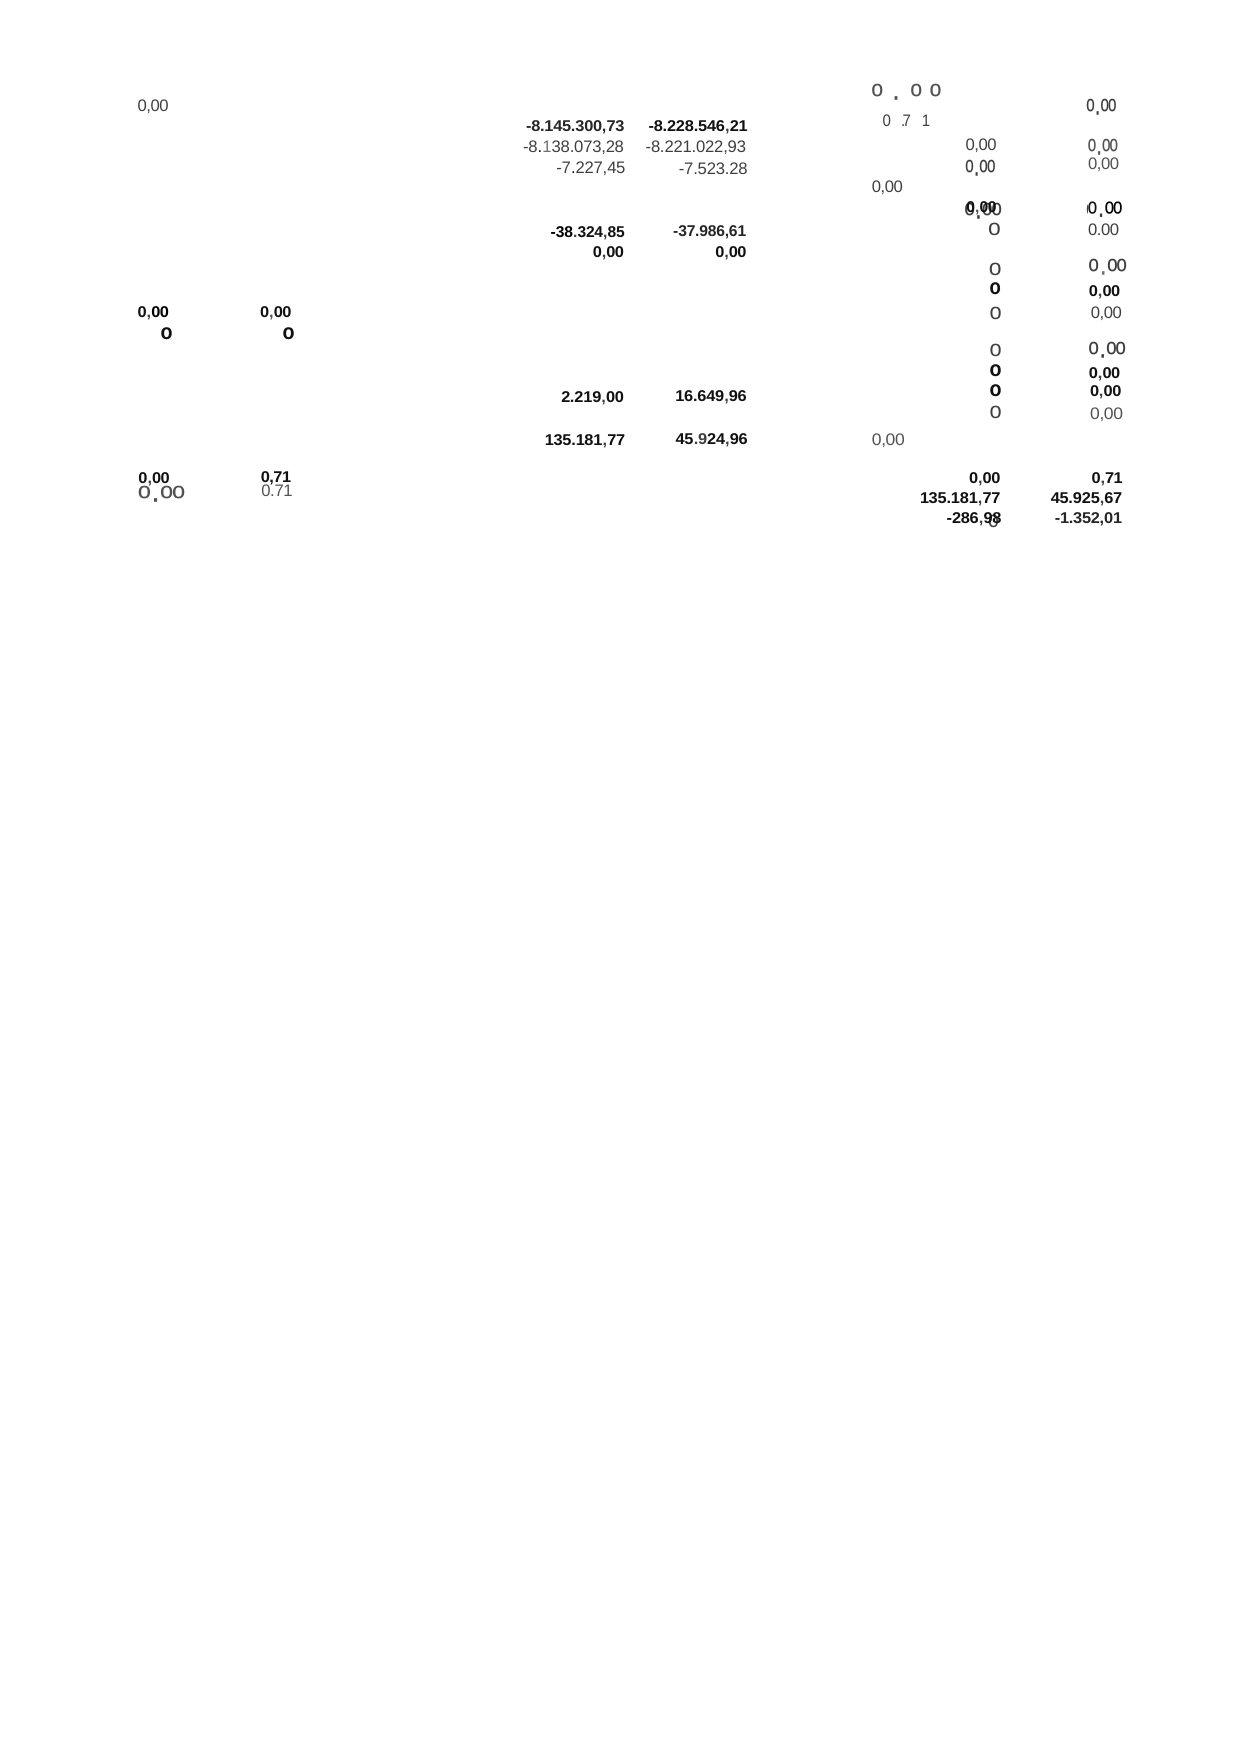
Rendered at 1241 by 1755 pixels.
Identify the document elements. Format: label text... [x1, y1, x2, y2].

text º·ºº [1086, 93, 1119, 130]
text 0,00 0,00 [44, 242, 747, 260]
text º·ºº 0.71 [138, 487, 867, 515]
table_header o o [984, 256, 1044, 300]
text 0,00 [1088, 155, 1241, 173]
list º0·.7º1º [869, 96, 1241, 134]
text 0,00 0,00 [137, 305, 867, 321]
table_header º·ºº 0,00 [1045, 256, 1128, 300]
text 135.181,77 45.925,67 [872, 488, 1122, 506]
list 0,00 [869, 173, 1241, 198]
list º·ºº [1088, 196, 1123, 232]
text 0,00 [1123, 199, 1241, 215]
text -7.227,45 -7.523.28 [44, 157, 747, 178]
table_cell o [984, 382, 1044, 402]
table_cell 0,00 [1045, 402, 1128, 425]
table_cell 0,00 [1045, 382, 1128, 402]
table_cell o [984, 402, 1044, 425]
text -8.145.300,73 -8.228.546,21 [44, 117, 748, 135]
text 0,00 0,71 [138, 469, 867, 487]
text 0,00 [137, 96, 867, 115]
list 0,00 [869, 425, 1241, 451]
text º·ºº [965, 154, 998, 191]
text -8.138.073,28 -8.221.022,93 [44, 136, 746, 156]
text -286,98 -1.352,01 [872, 509, 988, 527]
text º·ºº º·ºº [964, 197, 1090, 234]
table_cell 0,00 [1045, 300, 1128, 331]
table_cell º·ºº 0,00 [1045, 331, 1128, 382]
text -38.324,85 -37.986,61 [44, 221, 746, 241]
text o 0.00 [988, 215, 1241, 240]
table_cell o o [984, 331, 1044, 382]
text 0,00 [965, 135, 1088, 154]
list º·ºº [1088, 133, 1120, 170]
subtitle o o [160, 321, 867, 344]
text -286,98 -1.352,01 [990, 509, 1122, 527]
text 135.181,77 45.924,96 [44, 429, 748, 449]
text 2.219,00 16.649,96 [44, 386, 747, 406]
text [1120, 135, 1241, 154]
table_cell o [984, 300, 1044, 331]
text 0,00 0,71 [872, 469, 1123, 487]
